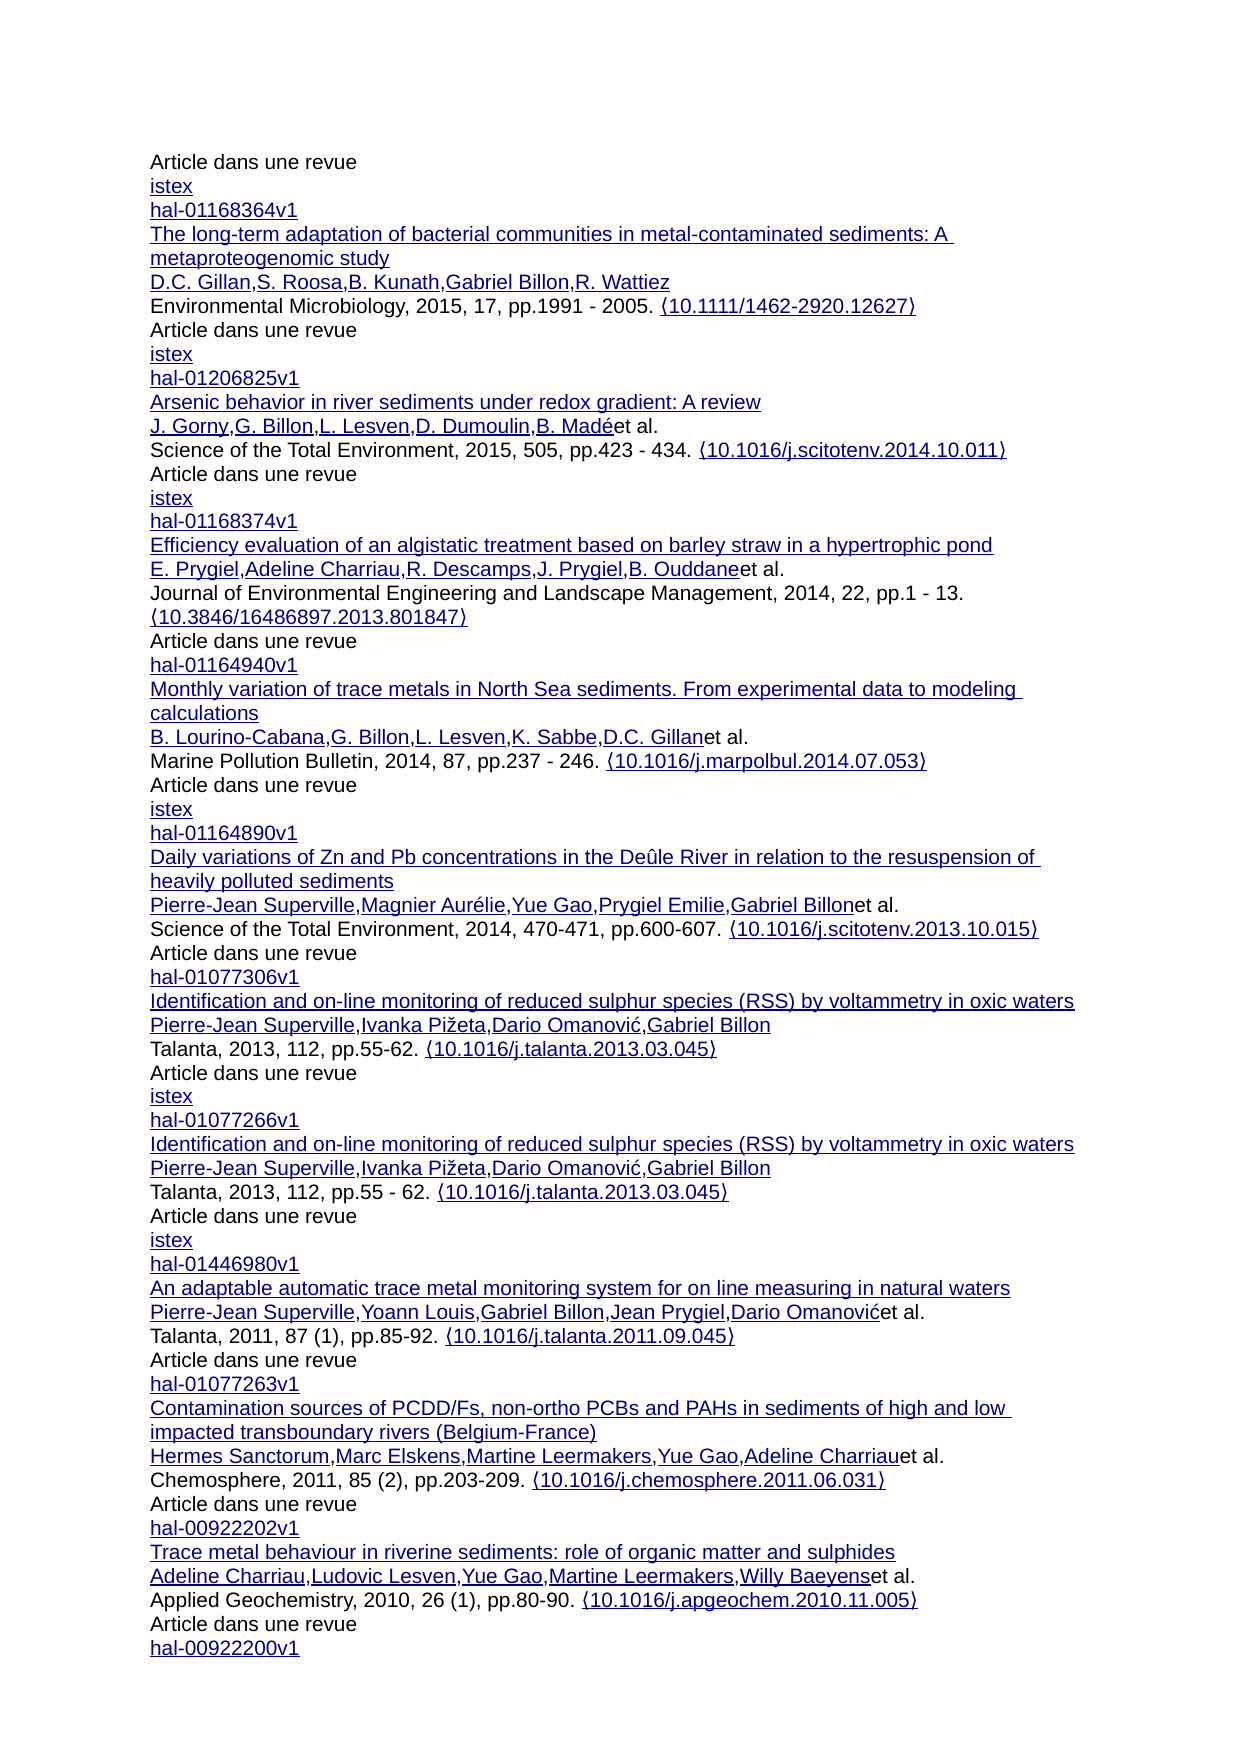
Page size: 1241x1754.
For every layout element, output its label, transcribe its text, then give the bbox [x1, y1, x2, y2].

table_cell The long-term adaptation of bacterial communities in metal-contaminated sediments: A metaproteogenomic study D.C. Gillan,S. Roosa,B. Kunath,Gabriel Billon,R. Wattiez Environmental Microbiology, 2015, 17, pp.1991 - 2005. ⟨10.1111/1462-2920.12627⟩ Article dans une revue istex hal-01206825v1 [150, 222, 1090, 389]
table_cell Daily variations of Zn and Pb concentrations in the Deûle River in relation to the resuspension of heavily polluted sediments Pierre-Jean Superville,Magnier Aurélie,Yue Gao,Prygiel Emilie,Gabriel Billonet al. Science of the Total Environment, 2014, 470-471, pp.600-607. ⟨10.1016/j.scitotenv.2013.10.015⟩ Article dans une revue hal-01077306v1 [150, 845, 1090, 988]
table_cell An adaptable automatic trace metal monitoring system for on line measuring in natural waters Pierre-Jean Superville,Yoann Louis,Gabriel Billon,Jean Prygiel,Dario Omanovićet al. Talanta, 2011, 87 (1), pp.85-92. ⟨10.1016/j.talanta.2011.09.045⟩ Article dans une revue hal-01077263v1 [150, 1276, 1090, 1396]
table_cell Contamination sources of PCDD/Fs, non-ortho PCBs and PAHs in sediments of high and low impacted transboundary rivers (Belgium-France) Hermes Sanctorum,Marc Elskens,Martine Leermakers,Yue Gao,Adeline Charriauet al. Chemosphere, 2011, 85 (2), pp.203-209. ⟨10.1016/j.chemosphere.2011.06.031⟩ Article dans une revue hal-00922202v1 [150, 1396, 1090, 1539]
table_cell Arsenic behavior in river sediments under redox gradient: A review J. Gorny,G. Billon,L. Lesven,D. Dumoulin,B. Madéet al. Science of the Total Environment, 2015, 505, pp.423 - 434. ⟨10.1016/j.scitotenv.2014.10.011⟩ Article dans une revue istex hal-01168374v1 [150, 390, 1090, 533]
table_cell Identification and on-line monitoring of reduced sulphur species (RSS) by voltammetry in oxic waters Pierre-Jean Superville,Ivanka Pižeta,Dario Omanović,Gabriel Billon Talanta, 2013, 112, pp.55-62. ⟨10.1016/j.talanta.2013.03.045⟩ Article dans une revue istex hal-01077266v1 [150, 989, 1090, 1132]
table_cell Monthly variation of trace metals in North Sea sediments. From experimental data to modeling calculations B. Lourino-Cabana,G. Billon,L. Lesven,K. Sabbe,D.C. Gillanet al. Marine Pollution Bulletin, 2014, 87, pp.237 - 246. ⟨10.1016/j.marpolbul.2014.07.053⟩ Article dans une revue istex hal-01164890v1 [150, 677, 1090, 845]
table_cell Article dans une revue istex hal-01168364v1 [150, 150, 1090, 222]
table_cell Efficiency evaluation of an algistatic treatment based on barley straw in a hypertrophic pond E. Prygiel,Adeline Charriau,R. Descamps,J. Prygiel,B. Ouddaneet al. Journal of Environmental Engineering and Landscape Management, 2014, 22, pp.1 - 13. ⟨10.3846/16486897.2013.801847⟩ Article dans une revue hal-01164940v1 [150, 533, 1090, 677]
table_cell Trace metal behaviour in riverine sediments: role of organic matter and sulphides Adeline Charriau,Ludovic Lesven,Yue Gao,Martine Leermakers,Willy Baeyenset al. Applied Geochemistry, 2010, 26 (1), pp.80-90. ⟨10.1016/j.apgeochem.2010.11.005⟩ Article dans une revue hal-00922200v1 [150, 1540, 1090, 1659]
table_cell Identification and on-line monitoring of reduced sulphur species (RSS) by voltammetry in oxic waters Pierre-Jean Superville,Ivanka Pižeta,Dario Omanović,Gabriel Billon Talanta, 2013, 112, pp.55 - 62. ⟨10.1016/j.talanta.2013.03.045⟩ Article dans une revue istex hal-01446980v1 [150, 1132, 1090, 1276]
